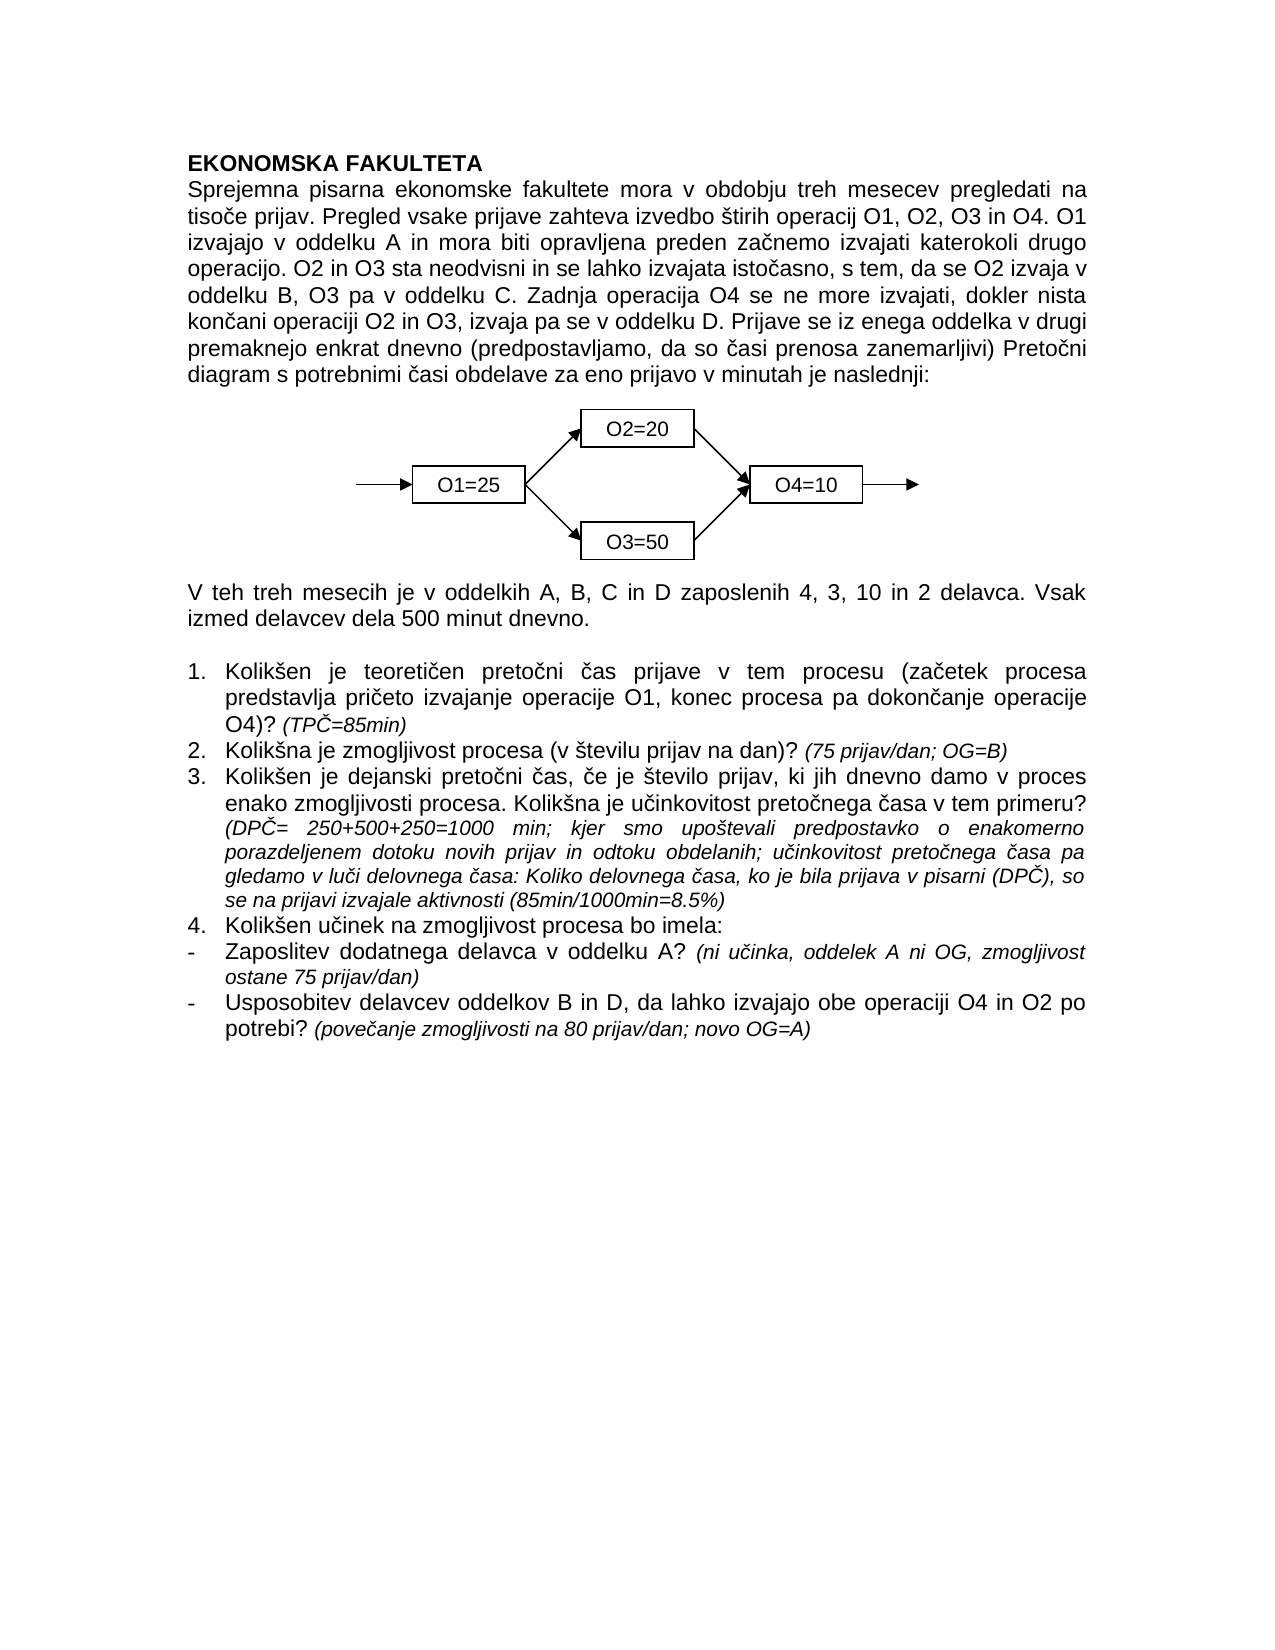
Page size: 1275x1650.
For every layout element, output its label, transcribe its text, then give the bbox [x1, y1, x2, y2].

list Kolikšen je teoretičen pretočni čas prijave v tem procesu (začetek procesa predstavlja pričeto izvajanje operacije O1, konec procesa pa dokončanje operacije O4)? (TPČ=85min) [187, 658, 1087, 737]
list Usposobitev delavcev oddelkov B in D, da lahko izvajajo obe operaciji O4 in O2 po potrebi? (povečanje zmogljivosti na 80 prijav/dan; novo OG=A) [187, 989, 1087, 1041]
text V teh treh mesecih je v oddelkih A, B, C in D zaposlenih 4, 3, 10 in 2 delavca. Vsak izmed delavcev dela 500 minut dnevno. [187, 579, 1087, 632]
list Kolikšen je dejanski pretočni čas, če je število prijav, ki jih dnevno damo v proces enako zmogljivosti procesa. Kolikšna je učinkovitost pretočnega časa v tem primeru? (DPČ= 250+500+250=1000 min; kjer smo upoštevali predpostavko o enakomerno porazdeljenem dotoku novih prijav in odtoku obdelanih; učinkovitost pretočnega časa pa gledamo v luči delovnega časa: Koliko delovnega časa, ko je bila prijava v pisarni (DPČ), so se na prijavi izvajale aktivnosti (85min/1000min=8.5%) [187, 763, 1087, 912]
list Zaposlitev dodatnega delavca v oddelku A? (ni učinka, oddelek A ni OG, zmogljivost ostane 75 prijav/dan) [187, 938, 1087, 989]
text EKONOMSKA FAKULTETA [187, 150, 1087, 176]
list Kolikšen učinek na zmogljivost procesa bo imela: [187, 912, 1087, 938]
list Kolikšna je zmogljivost procesa (v številu prijav na dan)? (75 prijav/dan; OG=B) [187, 737, 1087, 763]
text Sprejemna pisarna ekonomske fakultete mora v obdobju treh mesecev pregledati na tisoče prijav. Pregled vsake prijave zahteva izvedbo štirih operacij O1, O2, O3 in O4. O1 izvajajo v oddelku A in mora biti opravljena preden začnemo izvajati katerokoli drugo operacijo. O2 in O3 sta neodvisni in se lahko izvajata istočasno, s tem, da se O2 izvaja v oddelku B, O3 pa v oddelku C. Zadnja operacija O4 se ne more izvajati, dokler nista končani operaciji O2 in O3, izvaja pa se v oddelku D. Prijave se iz enega oddelka v drugi premaknejo enkrat dnevno (predpostavljamo, da so časi prenosa zanemarljivi) Pretočni diagram s potrebnimi časi obdelave za eno prijavo v minutah je naslednji: [187, 176, 1087, 387]
